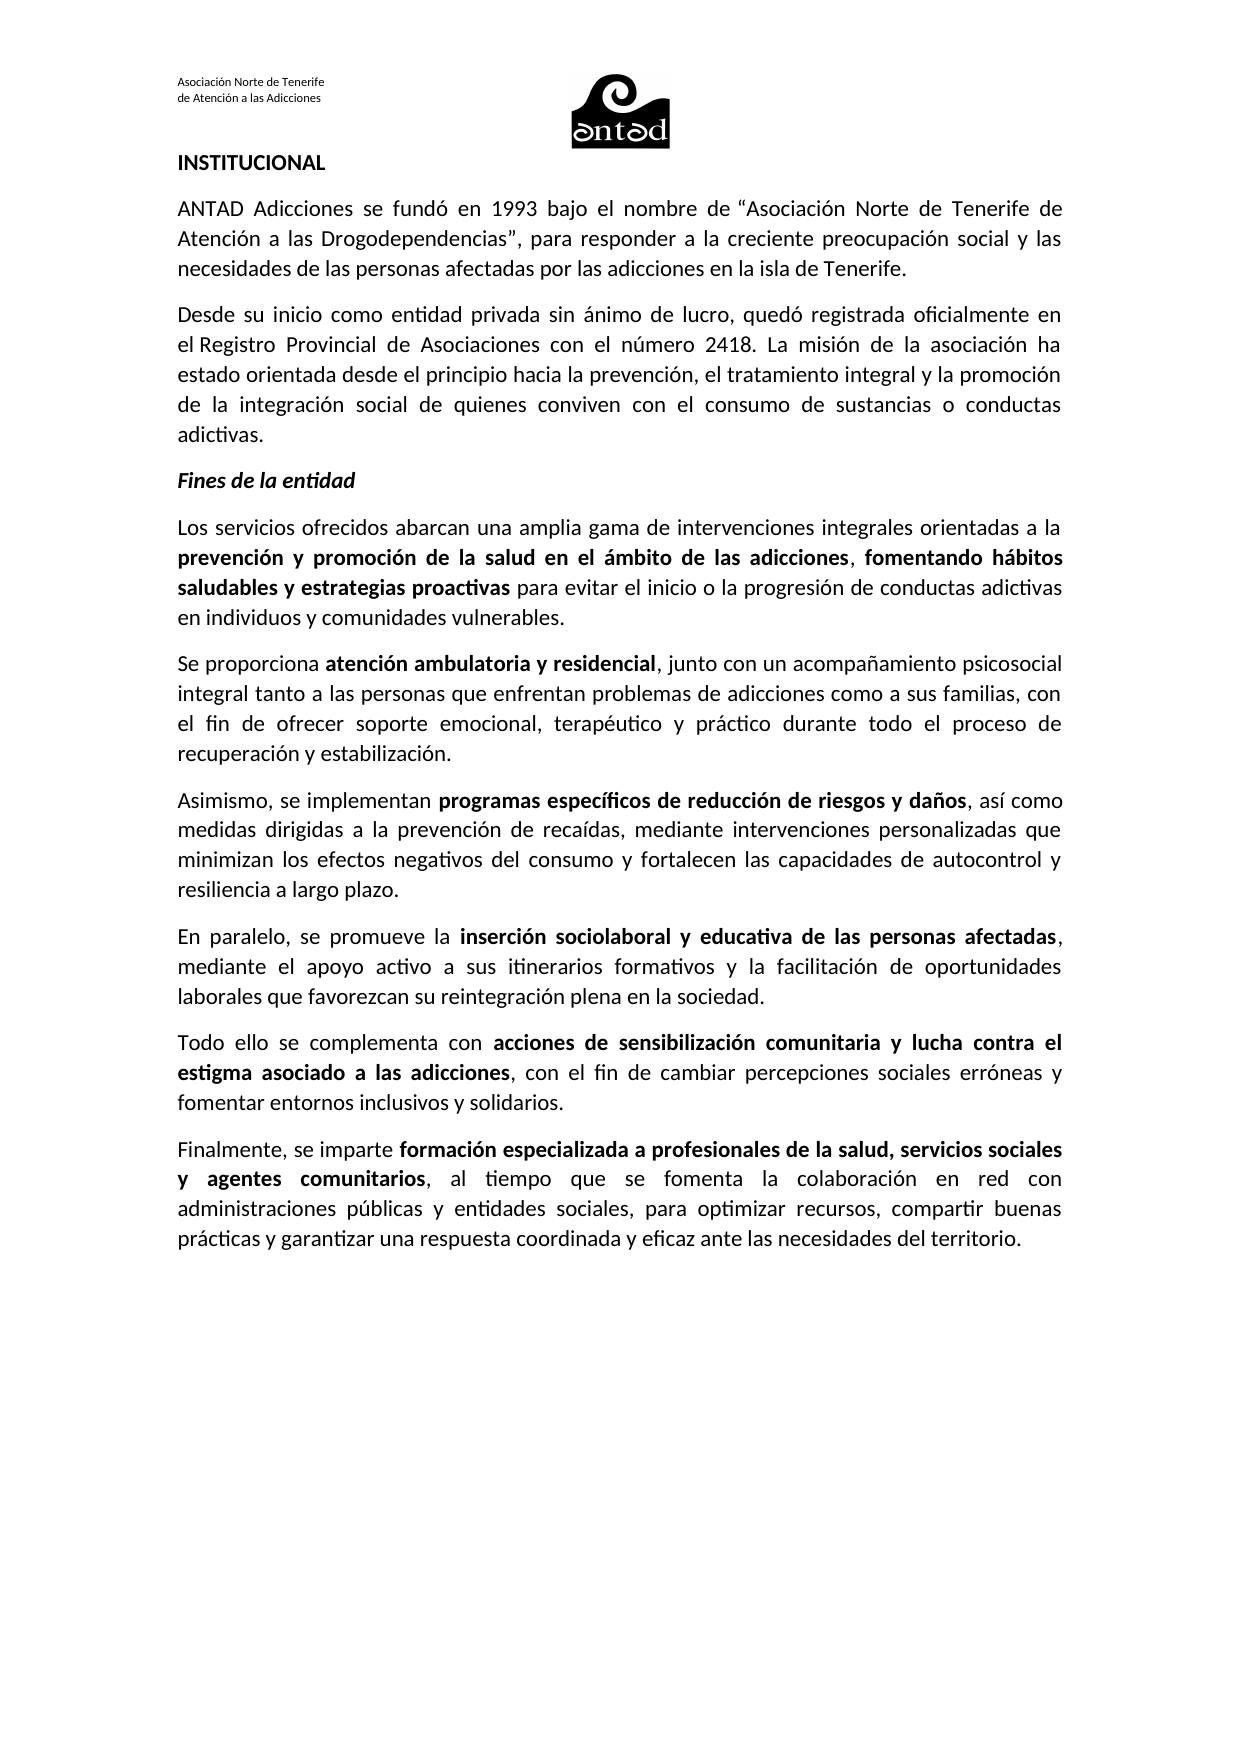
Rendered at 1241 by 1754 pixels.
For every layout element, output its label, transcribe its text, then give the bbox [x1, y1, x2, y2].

text ANTAD Adicciones se fundó en 1993 bajo el nombre de “Asociación Norte de Tenerife de Atención a las Drogodependencias”, para responder a la creciente preocupación social y las necesidades de las personas afectadas por las adicciones en la isla de Tenerife. [177, 194, 1063, 282]
text Asimismo, se implementan programas específicos de reducción de riesgos y daños, así como medidas dirigidas a la prevención de recaídas, mediante intervenciones personalizadas que minimizan los efectos negativos del consumo y fortalecen las capacidades de autocontrol y resiliencia a largo plazo. [177, 786, 1063, 903]
text Los servicios ofrecidos abarcan una amplia gama de intervenciones integrales orientadas a la prevención y promoción de la salud en el ámbito de las adicciones, fomentando hábitos saludables y estrategias proactivas para evitar el inicio o la progresión de conductas adictivas en individuos y comunidades vulnerables. [177, 513, 1063, 631]
text Todo ello se complementa con acciones de sensibilización comunitaria y lucha contra el estigma asociado a las adicciones, con el fin de cambiar percepciones sociales erróneas y fomentar entornos inclusivos y solidarios. [177, 1028, 1063, 1116]
text Desde su inicio como entidad privada sin ánimo de lucro, quedó registrada oficialmente en el Registro Provincial de Asociaciones con el número 2418. La misión de la asociación ha estado orientada desde el principio hacia la prevención, el tratamiento integral y la promoción de la integración social de quienes conviven con el consumo de sustancias o conductas adictivas. [177, 301, 1063, 448]
text INSTITUCIONAL [177, 148, 1063, 176]
text Se proporciona atención ambulatoria y residencial, junto con un acompañamiento psicosocial integral tanto a las personas que enfrentan problemas de adicciones como a sus familias, con el fin de ofrecer soporte emocional, terapéutico y práctico durante todo el proceso de recuperación y estabilización. [177, 649, 1063, 767]
text En paralelo, se promueve la inserción sociolaboral y educativa de las personas afectadas, mediante el apoyo activo a sus itinerarios formativos y la facilitación de oportunidades laborales que favorezcan su reintegración plena en la sociedad. [177, 922, 1063, 1010]
text Fines de la entidad [177, 467, 1063, 495]
text Finalmente, se imparte formación especializada a profesionales de la salud, servicios sociales y agentes comunitarios, al tiempo que se fomenta la colaboración en red con administraciones públicas y entidades sociales, para optimizar recursos, compartir buenas prácticas y garantizar una respuesta coordinada y eficaz ante las necesidades del territorio. [177, 1135, 1063, 1252]
